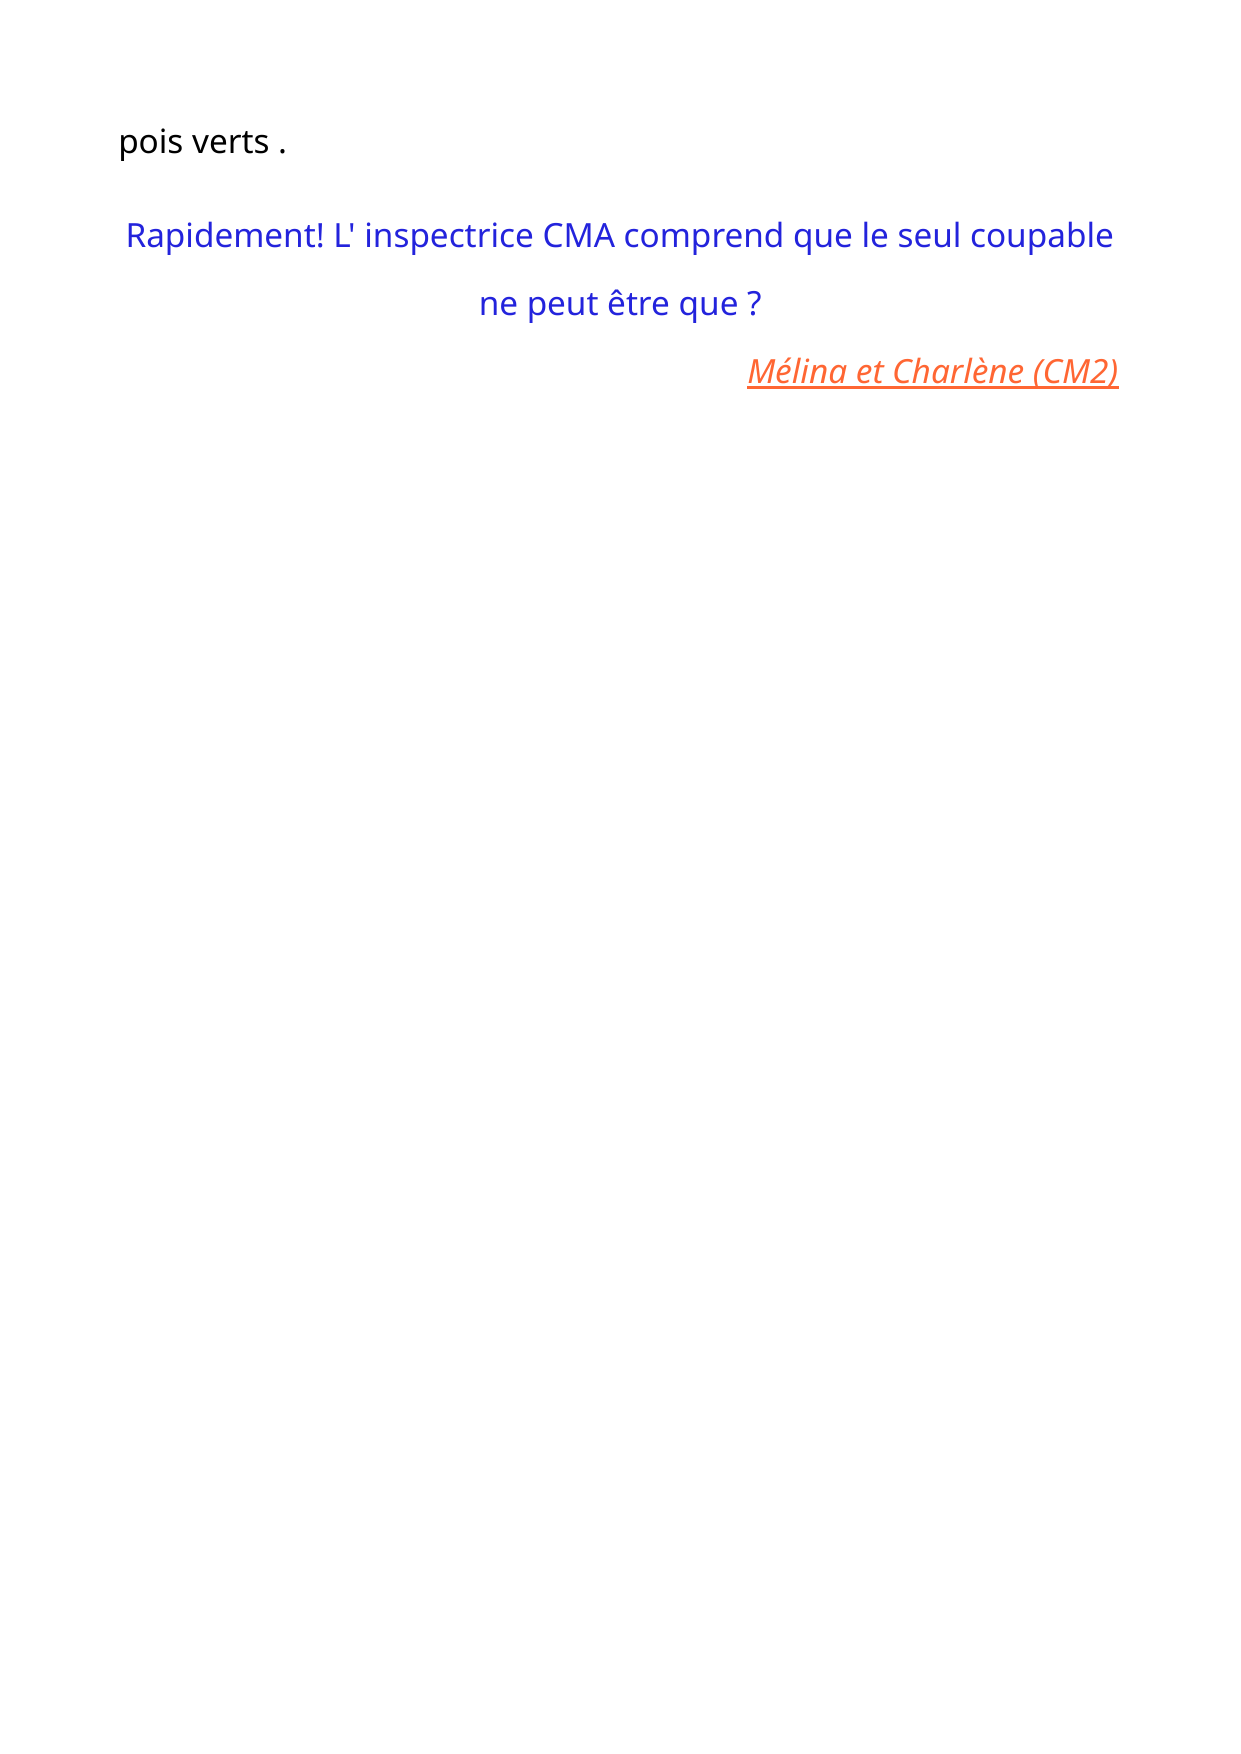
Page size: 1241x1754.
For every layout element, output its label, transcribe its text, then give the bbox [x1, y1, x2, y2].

text pois verts . [118, 118, 1122, 163]
text Rapidement! L' inspectrice CMA comprend que le seul coupable ne peut être que ? [118, 212, 1122, 325]
text Mélina et Charlène (CM2) [118, 348, 1122, 393]
